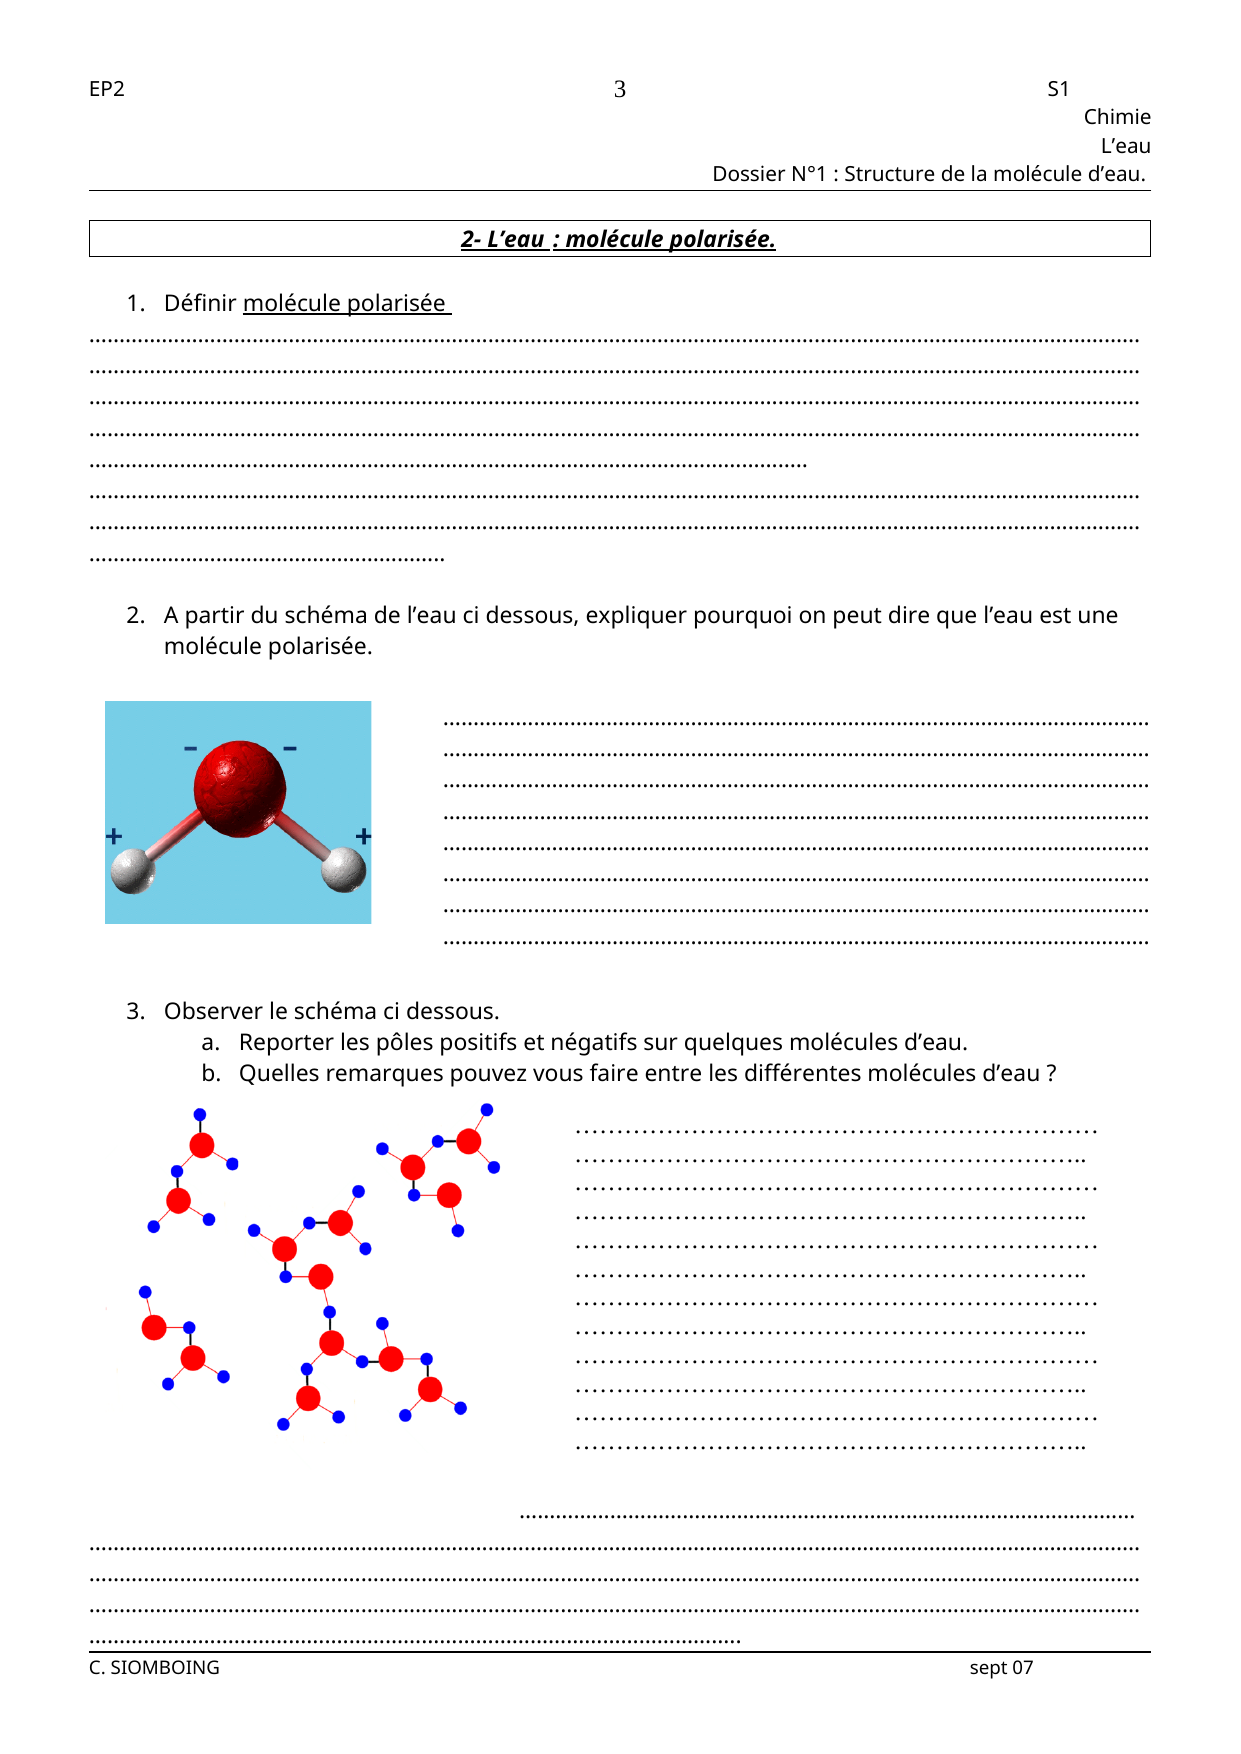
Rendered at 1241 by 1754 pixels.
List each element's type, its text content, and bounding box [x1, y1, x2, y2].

list Quelles remarques pouvez vous faire entre les différentes molécules d’eau ? [201, 1057, 1151, 1088]
text …………………………………………………………………………………………………………….. [574, 1340, 1103, 1397]
list Définir molécule polarisée [126, 287, 1151, 318]
picture [105, 1097, 503, 1510]
text ……………………………………………………………………………………………………………………………………………………………………………………………………………………………………………………………………………………………………………………………………………………………………….. [89, 474, 1151, 568]
text …………………………………………………………………………………………………………….. [574, 1225, 1103, 1282]
list A partir du schéma de l’eau ci dessous, expliquer pourquoi on peut dire que l’eau est une molécule polarisée. [126, 599, 1151, 662]
text …………………………………………………………………………………………………………………………………………………………………………………………………………………………………………………………………………………………………………………………………………………………………………………………………………………………………………………………………………………………………………………………………………………………………………………………………………….………………………………………………………….. [89, 1088, 1151, 1650]
text ………………………………………………………………………………………………………………………………………………………………………………………………………………………………………………………………………………………………………………………………………………………………………………………………………………………………………………………………………………………………………………………………………………………………………………………………………………………………………………………………………………………………………………………………………………….. [89, 318, 1151, 474]
text …………………………………………………………………………………………………………….. [574, 1110, 1103, 1167]
picture [105, 701, 372, 924]
list Reporter les pôles positifs et négatifs sur quelques molécules d’eau. [201, 1026, 1151, 1057]
text …………………………………………………………………………………………………………….. [574, 1397, 1103, 1455]
text 2- L’eau : molécule polarisée. [90, 221, 1150, 256]
text …………………………………………………………………………………………………………….. [574, 1167, 1103, 1225]
list Observer le schéma ci dessous. [126, 995, 1151, 1026]
text …………………………………………………………………………………………………………….. [574, 1282, 1103, 1340]
text ………………………………………………………………………………………………………………………………………………………………………………………………………………………………………………………………………………………………………………………………………………………………………………………………………………………………………………………………………………………………………………………………………………………………………………………………………………………………………………………………………………………………………………………………………………………………………………………………………………………………………………………………………………………….. [443, 701, 1159, 945]
